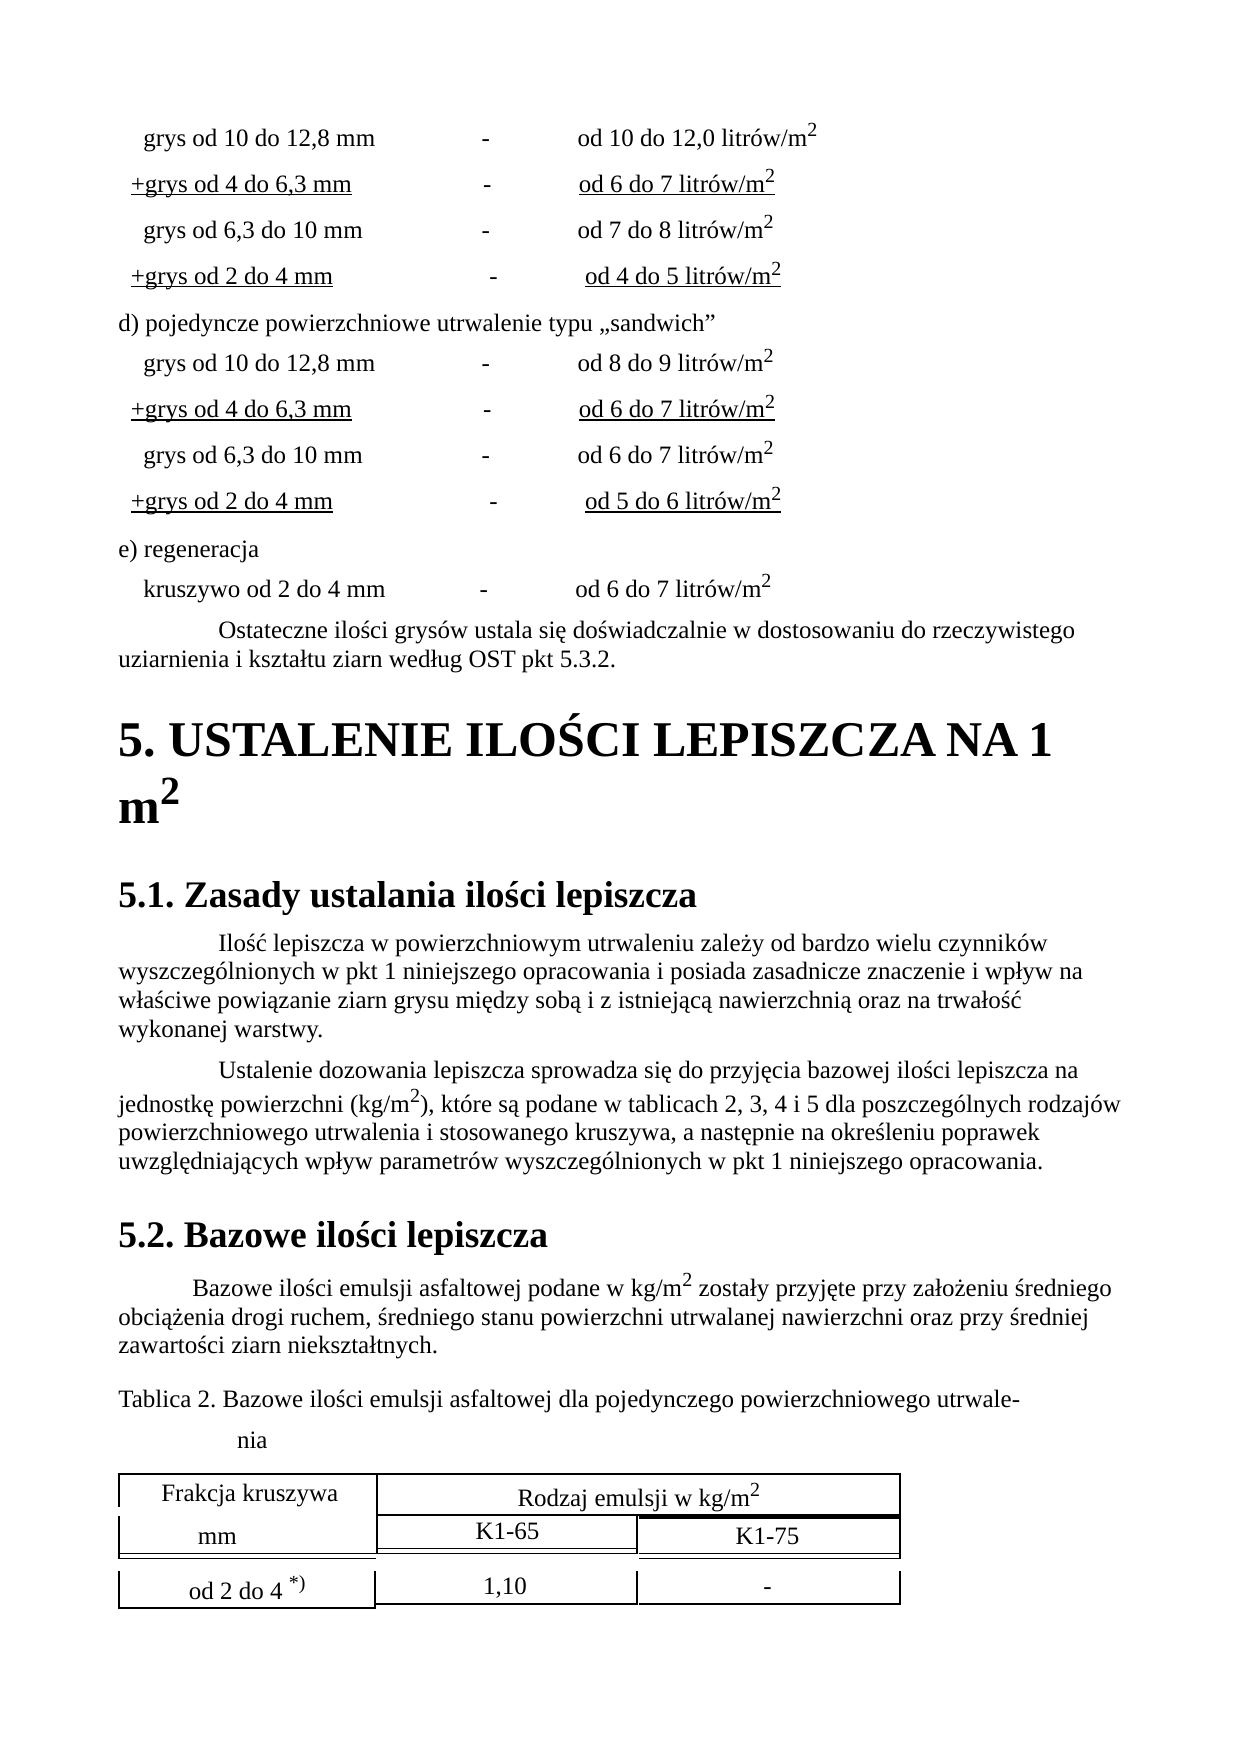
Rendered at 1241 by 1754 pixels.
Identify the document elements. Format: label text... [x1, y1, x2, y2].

table_cell [639, 1554, 899, 1558]
text grys od 6,3 do 10 mm - od 6 do 7 litrów/m2 [118, 436, 1122, 469]
table_cell K1-75 [639, 1519, 899, 1553]
text Ustalenie dozowania lepiszcza sprowadza się do przyjęcia bazowej ilości lepiszcza na jednostkę powierzchni (kg/m2), które są podane w tablicach 2, 3, 4 i 5 dla poszczególnych rodzajów powierzchniowego utrwalenia i stosowanego kruszywa, a następnie na określeniu poprawek uwzględniających wpływ parametrów wyszczególnionych w pkt 1 niniejszego opracowania. [118, 1055, 1122, 1175]
subtitle 5.2. Bazowe ilości lepiszcza [118, 1212, 1122, 1256]
subtitle 5. USTALENIE ILOŚCI LEPISZCZA NA 1 m2 [118, 710, 1122, 834]
text Bazowe ilości emulsji asfaltowej podane w kg/m2 zostały przyjęte przy założeniu średniego obciążenia drogi ruchem, średniego stanu powierzchni utrwalanej nawierzchni oraz przy średniej zawartości ziarn niekształtnych. [118, 1268, 1122, 1359]
text grys od 10 do 12,8 mm - od 8 do 9 litrów/m2 [118, 343, 1122, 377]
table_header [376, 1467, 901, 1473]
table_cell od 2 do 4 *) [118, 1565, 376, 1607]
text grys od 10 do 12,8 mm - od 10 do 12,0 litrów/m2 [118, 118, 1122, 152]
text d) pojedyncze powierzchniowe utrwalenie typu „sandwich” [118, 308, 1122, 337]
table_cell [118, 1559, 376, 1565]
text Tablica 2. Bazowe ilości emulsji asfaltowej dla pojedynczego powierzchniowego utrwale- [118, 1384, 1122, 1413]
table_header Frakcja kruszywa [118, 1475, 376, 1516]
text +grys od 4 do 6,3 mm - od 6 do 7 litrów/m2 [118, 389, 1122, 423]
text kruszywo od 2 do 4 mm - od 6 do 7 litrów/m2 [118, 569, 1122, 602]
table_cell 1,10 [376, 1565, 638, 1603]
text Ilość lepiszcza w powierzchniowym utrwaleniu zależy od bardzo wielu czynników wyszczególnionych w pkt 1 niniejszego opracowania i posiada zasadnicze znaczenie i wpływ na właściwe powiązanie ziarn grysu między sobą i z istniejącą nawierzchnią oraz na trwałość wykonanej warstwy. [118, 928, 1122, 1043]
table_cell [639, 1559, 901, 1565]
table_cell - [639, 1565, 901, 1603]
subtitle 5.1. Zasady ustalania ilości lepiszcza [118, 872, 1122, 915]
table_cell [120, 1554, 376, 1558]
table_cell [376, 1605, 638, 1616]
table_cell mm [120, 1516, 376, 1553]
table_header [118, 1467, 376, 1473]
text e) regeneracja [118, 534, 1122, 563]
table_cell [118, 1609, 376, 1616]
text +grys od 4 do 6,3 mm - od 6 do 7 litrów/m2 [118, 164, 1122, 198]
text Ostateczne ilości grysów ustala się doświadczalnie w dostosowaniu do rzeczywistego uziarnienia i kształtu ziarn według OST pkt 5.3.2. [118, 615, 1122, 672]
text grys od 6,3 do 10 mm - od 7 do 8 litrów/m2 [118, 210, 1122, 244]
table_cell [376, 1554, 638, 1565]
table_cell - [639, 1605, 901, 1616]
text nia [118, 1425, 1122, 1454]
text +grys od 2 do 4 mm - od 5 do 6 litrów/m2 [118, 482, 1122, 515]
table_header Rodzaj emulsji w kg/m2 [378, 1475, 899, 1514]
table_cell [378, 1549, 636, 1553]
text +grys od 2 do 4 mm - od 4 do 5 litrów/m2 [118, 256, 1122, 290]
table_cell K1-65 [378, 1516, 636, 1548]
